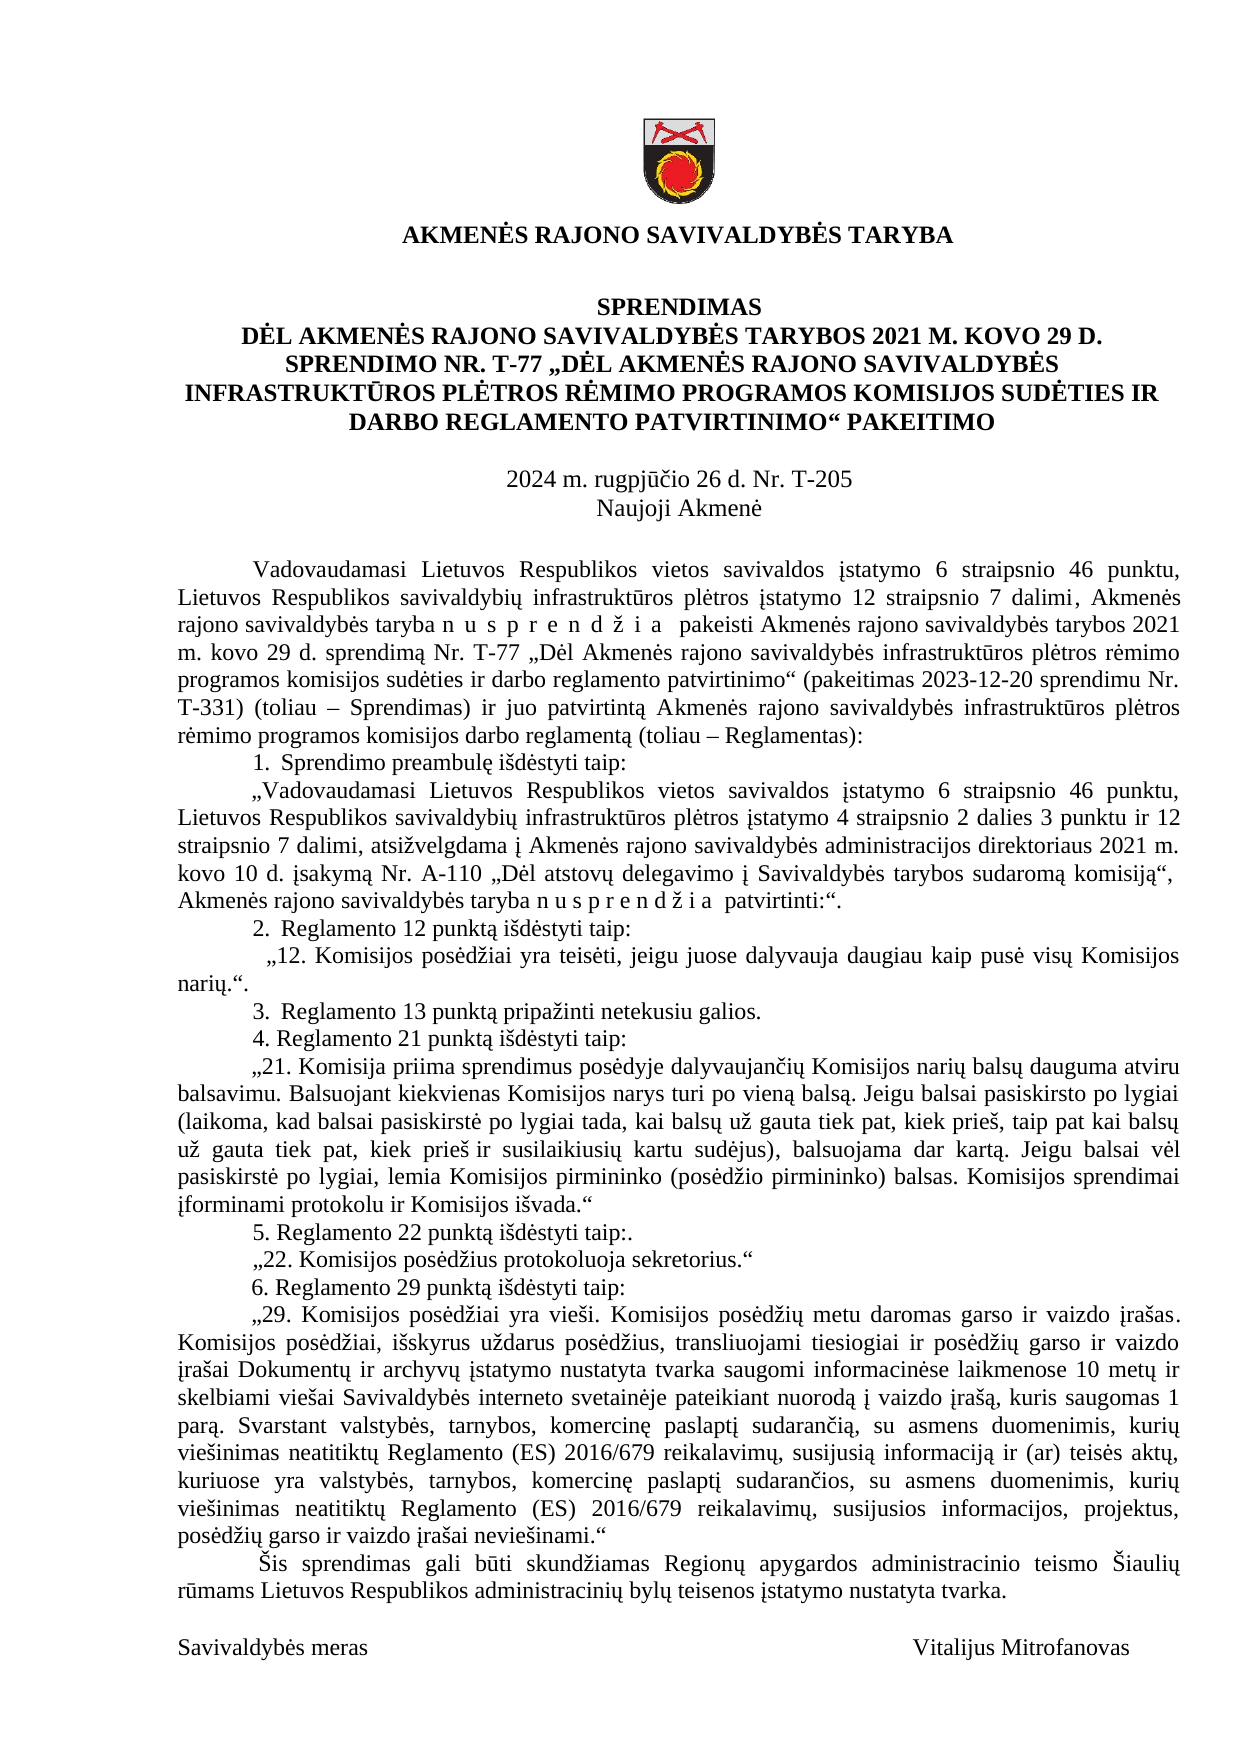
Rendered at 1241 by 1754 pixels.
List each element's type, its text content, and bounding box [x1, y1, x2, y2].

text 3. Reglamento 13 punktą pripažinti netekusiu galios. [177, 997, 1181, 1024]
text „21. Komisija priima sprendimus posėdyje dalyvaujančių Komisijos narių balsų dauguma atviru balsavimu. Balsuojant kiekvienas Komisijos narys turi po vieną balsą. Jeigu balsai pasiskirsto po lygiai (laikoma, kad balsai pasiskirstė po lygiai tada, kai balsų už gauta tiek pat, kiek prieš, taip pat kai balsų už gauta tiek pat, kiek prieš ir susilaikiusių kartu sudėjus), balsuojama dar kartą. Jeigu balsai vėl pasiskirstė po lygiai, lemia Komisijos pirmininko (posėdžio pirmininko) balsas. Komisijos sprendimai įforminami protokolu ir Komisijos išvada.“ [177, 1052, 1181, 1217]
text Naujoji Akmenė [177, 493, 1181, 522]
text 2024 m. rugpjūčio 26 d. Nr. T-205 [177, 464, 1181, 493]
text Šis sprendimas gali būti skundžiamas Regionų apygardos administracinio teismo Šiaulių rūmams Lietuvos Respublikos administracinių bylų teisenos įstatymo nustatyta tvarka. [177, 1549, 1181, 1604]
text DĖL AKMENĖS RAJONO SAVIVALDYBĖS TARYBOS 2021 M. KOVO 29 D. SPRENDIMO NR. T-77 „DĖL AKMENĖS RAJONO SAVIVALDYBĖS INFRASTRUKTŪROS PLĖTROS RĖMIMO PROGRAMOS KOMISIJOS SUDĖTIES ir darbo reglamento PATVIRTINIMO“ PAKEITIMO [177, 321, 1167, 436]
text „Vadovaudamasi Lietuvos Respublikos vietos savivaldos įstatymo 6 straipsnio 46 punktu, Lietuvos Respublikos savivaldybių infrastruktūros plėtros įstatymo 4 straipsnio 2 dalies 3 punktu ir 12 straipsnio 7 dalimi, atsižvelgdama į Akmenės rajono savivaldybės administracijos direktoriaus 2021 m. kovo 10 d. įsakymą Nr. A-110 „Dėl atstovų delegavimo į Savivaldybės tarybos sudaromą komisiją“, Akmenės rajono savivaldybės taryba n u s p r e n d ž i a patvirtinti:“. [177, 776, 1181, 914]
text 2. Reglamento 12 punktą išdėstyti taip: [177, 914, 1181, 941]
text 1. Sprendimo preambulę išdėstyti taip: [177, 748, 1181, 776]
text 4. Reglamento 21 punktą išdėstyti taip: [177, 1024, 1181, 1052]
text „12. Komisijos posėdžiai yra teisėti, jeigu juose dalyvauja daugiau kaip pusė visų Komisijos narių.“. [177, 941, 1181, 997]
text 5. Reglamento 22 punktą išdėstyti taip:. [252, 1217, 1181, 1245]
text AKMENĖS RAJONO SAVIVALDYBĖS TARYBA [177, 220, 1178, 249]
text „22. Komisijos posėdžius protokoluoja sekretorius.“ [252, 1245, 1181, 1273]
text SPRENDIMAS [177, 292, 1181, 321]
text „29. Komisijos posėdžiai yra vieši. Komisijos posėdžių metu daromas garso ir vaizdo įrašas. Komisijos posėdžiai, išskyrus uždarus posėdžius, transliuojami tiesiogiai ir posėdžių garso ir vaizdo įrašai Dokumentų ir archyvų įstatymo nustatyta tvarka saugomi informacinėse laikmenose 10 metų ir skelbiami viešai Savivaldybės interneto svetainėje pateikiant nuorodą į vaizdo įrašą, kuris saugomas 1 parą. Svarstant valstybės, tarnybos, komercinę paslaptį sudarančią, su asmens duomenimis, kurių viešinimas neatitiktų Reglamento (ES) 2016/679 reikalavimų, susijusią informaciją ir (ar) teisės aktų, kuriuose yra valstybės, tarnybos, komercinę paslaptį sudarančios, su asmens duomenimis, kurių viešinimas neatitiktų Reglamento (ES) 2016/679 reikalavimų, susijusios informacijos, projektus, posėdžių garso ir vaizdo įrašai neviešinami.“ [177, 1300, 1181, 1549]
text Vadovaudamasi Lietuvos Respublikos vietos savivaldos įstatymo 6 straipsnio 46 punktu, Lietuvos Respublikos savivaldybių infrastruktūros plėtros įstatymo 12 straipsnio 7 dalimi, Akmenės rajono savivaldybės taryba nusprendžia pakeisti Akmenės rajono savivaldybės tarybos 2021 m. kovo 29 d. sprendimą Nr. T-77 „Dėl Akmenės rajono savivaldybės infrastruktūros plėtros rėmimo programos komisijos sudėties ir darbo reglamento patvirtinimo“ (pakeitimas 2023-12-20 sprendimu Nr. T-331) (toliau – Sprendimas) ir juo patvirtintą Akmenės rajono savivaldybės infrastruktūros plėtros rėmimo programos komisijos darbo reglamentą (toliau – Reglamentas): [177, 555, 1181, 748]
text 6. Reglamento 29 punktą išdėstyti taip: [177, 1273, 1181, 1300]
text Savivaldybės meras Vitalijus Mitrofanovas [177, 1633, 1181, 1660]
